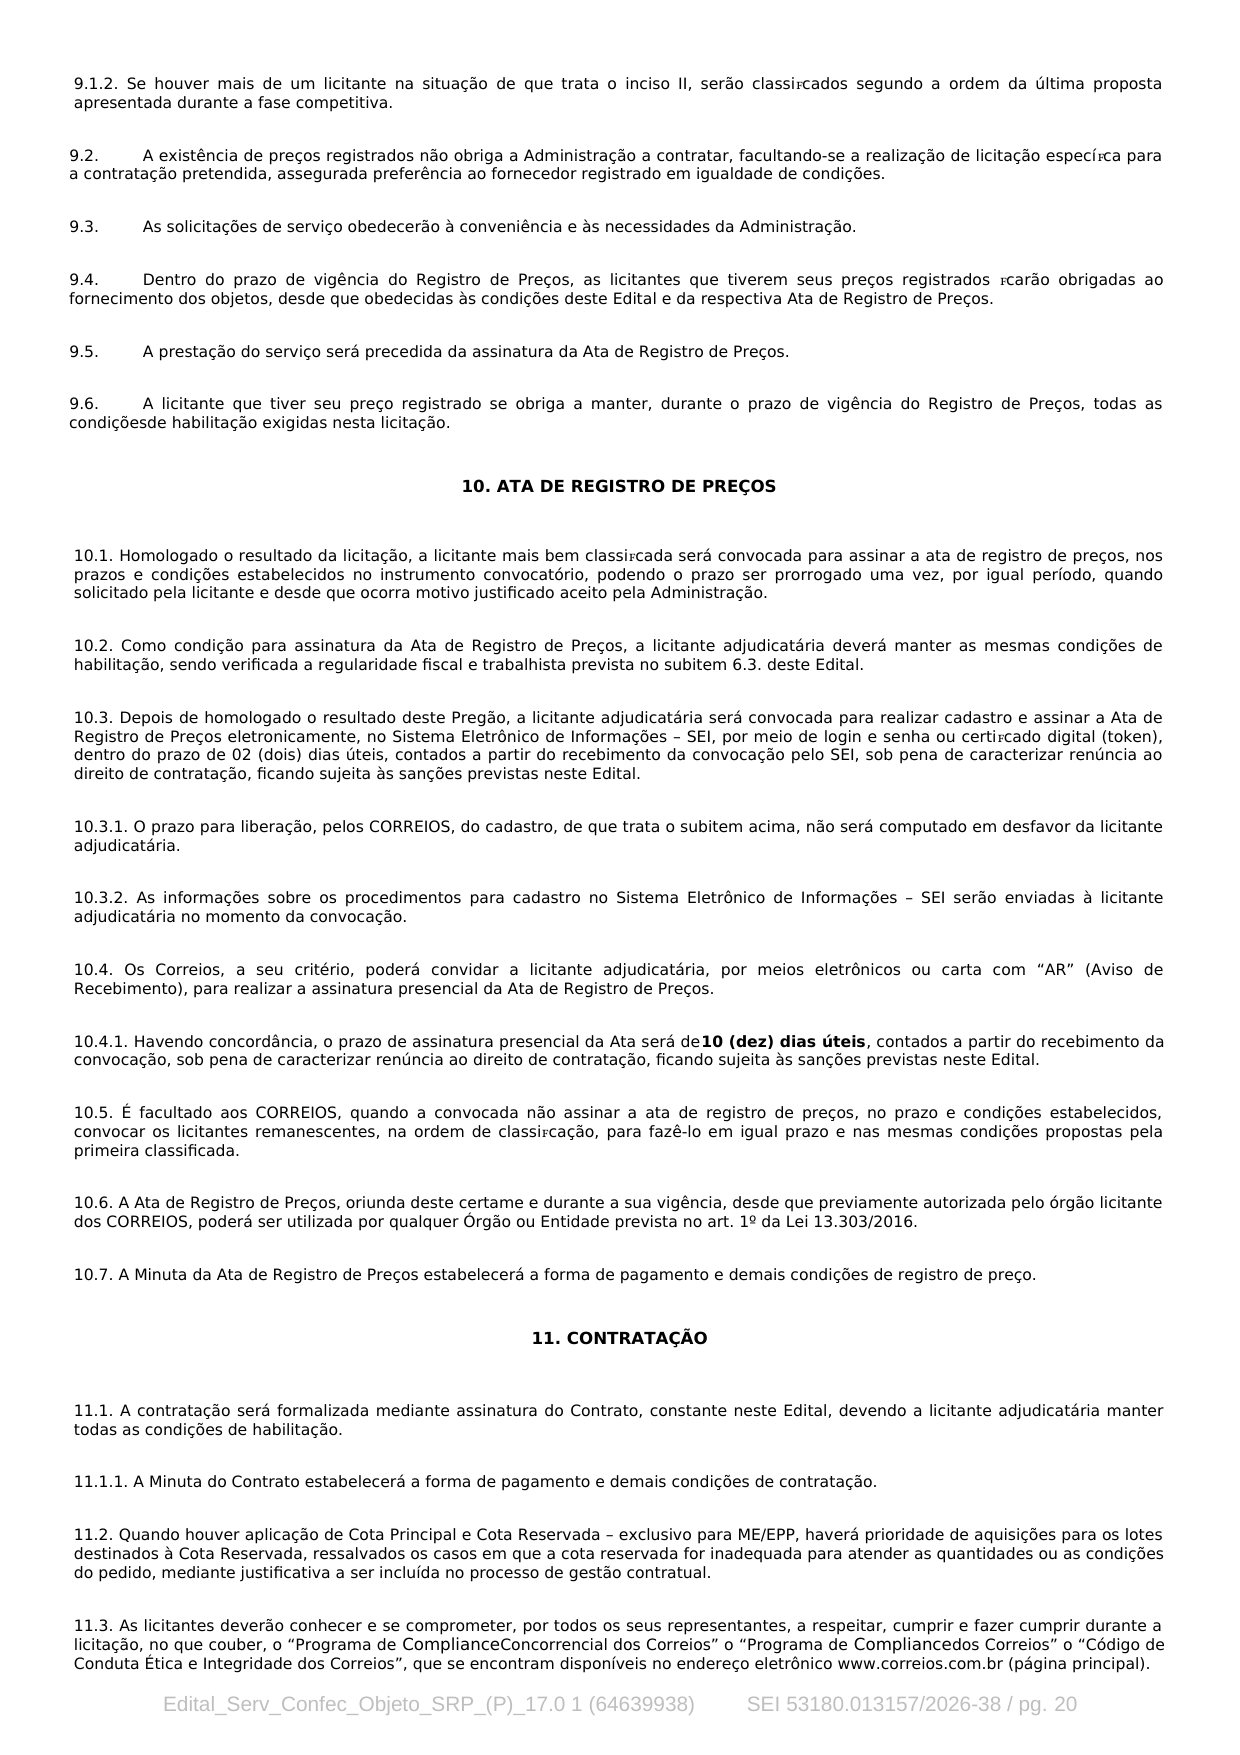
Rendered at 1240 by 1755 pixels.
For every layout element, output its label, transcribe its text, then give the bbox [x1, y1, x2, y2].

text 11.1. A contratação será formalizada mediante assinatura do Contrato, constante neste Edital, devendo a licitante adjudicatária manter todas as condições de habilitação. [74, 1402, 1165, 1439]
text 10.3. Depois de homologado o resultado deste Pregão, a licitante adjudicatária será convocada para realizar cadastro e assinar a Ata de Registro de Preços eletronicamente, no Sistema Eletrônico de Informações – SEI, por meio de login e senha ou certicado digital (token), dentro do prazo de 02 (dois) dias úteis, contados a partir do recebimento da convocação pelo SEI, sob pena de caracterizar renúncia ao direito de contratação, ficando sujeita às sanções previstas neste Edital. [74, 709, 1165, 783]
text 10.6. A Ata de Registro de Preços, oriunda deste certame e durante a sua vigência, desde que previamente autorizada pelo órgão licitante dos CORREIOS, poderá ser utilizada por qualquer Órgão ou Entidade prevista no art. 1º da Lei 13.303/2016. [74, 1194, 1165, 1231]
text 10.2. Como condição para assinatura da Ata de Registro de Preços, a licitante adjudicatária deverá manter as mesmas condições de habilitação, sendo verificada a regularidade fiscal e trabalhista prevista no subitem 6.3. deste Edital. [74, 637, 1165, 674]
subtitle 10. ATA DE REGISTRO DE PREÇOS [69, 477, 1169, 497]
text 10.5. É facultado aos CORREIOS, quando a convocada não assinar a ata de registro de preços, no prazo e condições estabelecidos, convocar os licitantes remanescentes, na ordem de classicação, para fazê-lo em igual prazo e nas mesmas condições propostas pela primeira classificada. [74, 1104, 1165, 1160]
list A prestação do serviço será precedida da assinatura da Ata de Registro de Preços. [69, 342, 1165, 361]
text 10.3.1. O prazo para liberação, pelos CORREIOS, do cadastro, de que trata o subitem acima, não será computado em desfavor da licitante adjudicatária. [74, 818, 1165, 855]
text 10.4. Os Correios, a seu critério, poderá convidar a licitante adjudicatária, por meios eletrônicos ou carta com “AR” (Aviso de Recebimento), para realizar a assinatura presencial da Ata de Registro de Preços. [74, 961, 1165, 998]
text 10.1. Homologado o resultado da licitação, a licitante mais bem classicada será convocada para assinar a ata de registro de preços, nos prazos e condições estabelecidos no instrumento convocatório, podendo o prazo ser prorrogado uma vez, por igual período, quando solicitado pela licitante e desde que ocorra motivo justificado aceito pela Administração. [74, 547, 1165, 603]
list As solicitações de serviço obedecerão à conveniência e às necessidades da Administração. [69, 218, 1165, 236]
text 9.1.2. Se houver mais de um licitante na situação de que trata o inciso II, serão classicados segundo a ordem da última proposta apresentada durante a fase competitiva. [74, 75, 1165, 112]
subtitle 11. CONTRATAÇÃO [69, 1329, 1170, 1348]
text 10.3.2. As informações sobre os procedimentos para cadastro no Sistema Eletrônico de Informações – SEI serão enviadas à licitante adjudicatária no momento da convocação. [74, 889, 1165, 926]
text 11.3. As licitantes deverão conhecer e se comprometer, por todos os seus representantes, a respeitar, cumprir e fazer cumprir durante a licitação, no que couber, o “Programa de ComplianceConcorrencial dos Correios” o “Programa de Compliancedos Correios” o “Código de Conduta Ética e Integridade dos Correios”, que se encontram disponíveis no endereço eletrônico www.correios.com.br (página principal). [74, 1616, 1165, 1673]
text 11.2. Quando houver aplicação de Cota Principal e Cota Reservada – exclusivo para ME/EPP, haverá prioridade de aquisições para os lotes destinados à Cota Reservada, ressalvados os casos em que a cota reservada for inadequada para atender as quantidades ou as condições do pedido, mediante justificativa a ser incluída no processo de gestão contratual. [74, 1526, 1165, 1582]
text 10.7. A Minuta da Ata de Registro de Preços estabelecerá a forma de pagamento e demais condições de registro de preço. [74, 1266, 1165, 1284]
list A existência de preços registrados não obriga a Administração a contratar, facultando-se a realização de licitação especíca para a contratação pretendida, assegurada preferência ao fornecedor registrado em igualdade de condições. [69, 147, 1165, 183]
list Dentro do prazo de vigência do Registro de Preços, as licitantes que tiverem seus preços registrados carão obrigadas ao fornecimento dos objetos, desde que obedecidas às condições deste Edital e da respectiva Ata de Registro de Preços. [69, 271, 1165, 308]
text 10.4.1. Havendo concordância, o prazo de assinatura presencial da Ata será de10 (dez) dias úteis, contados a partir do recebimento da convocação, sob pena de caracterizar renúncia ao direito de contratação, ficando sujeita às sanções previstas neste Edital. [74, 1032, 1165, 1069]
list A licitante que tiver seu preço registrado se obriga a manter, durante o prazo de vigência do Registro de Preços, todas as condiçõesde habilitação exigidas nesta licitação. [69, 395, 1165, 432]
text 11.1.1. A Minuta do Contrato estabelecerá a forma de pagamento e demais condições de contratação. [74, 1473, 1165, 1492]
